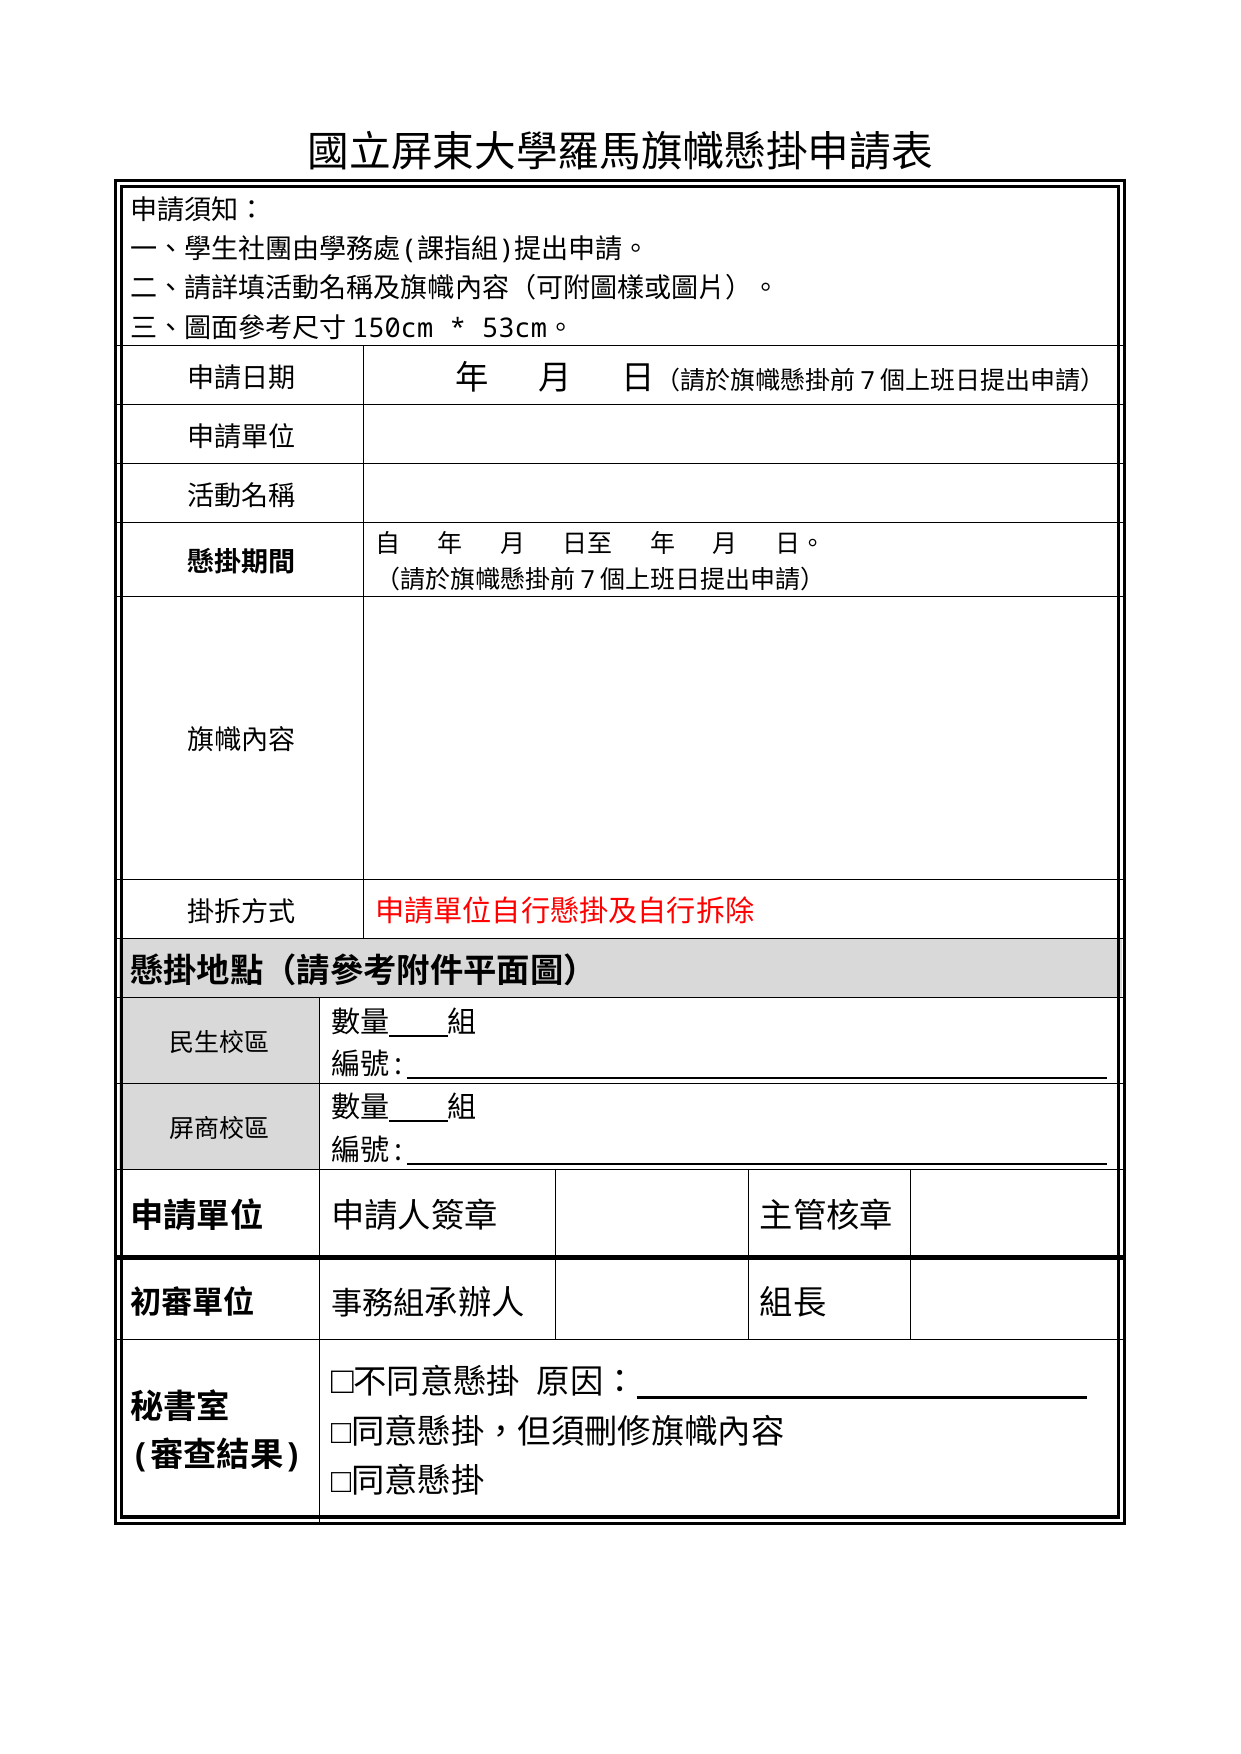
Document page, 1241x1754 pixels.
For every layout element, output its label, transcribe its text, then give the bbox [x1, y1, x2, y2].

table_cell 申請單位 [123, 405, 363, 463]
table_cell 屏商校區 [123, 1084, 319, 1169]
table_cell 年 月 日（請於旗幟懸掛前7個上班日提出申請） [364, 346, 1117, 404]
text 國立屏東大學羅馬旗幟懸掛申請表 [118, 118, 1122, 178]
table_cell 組長 [749, 1260, 910, 1339]
table_cell □不同意懸掛 原因： □同意懸掛，但須刪修旗幟內容 □同意懸掛 [320, 1340, 1117, 1515]
table_cell [911, 1260, 1117, 1339]
table_cell 數量 組 編號: [320, 998, 1117, 1083]
table_cell 申請人簽章 [320, 1170, 555, 1255]
table_cell 旗幟內容 [123, 597, 363, 879]
table_cell 活動名稱 [123, 464, 363, 522]
table_cell 申請單位自行懸掛及自行拆除 [364, 880, 1117, 938]
table_cell 掛拆方式 [123, 880, 363, 938]
table_header 申請須知： 一、學生社團由學務處(課指組)提出申請。 二、請詳填活動名稱及旗幟內容（可附圖樣或圖片）。 三、圖面參考尺寸150cm * 53cm。 [119, 182, 1122, 345]
table_cell [556, 1170, 748, 1255]
table_cell [364, 597, 1117, 879]
table_cell [364, 464, 1117, 522]
table_cell 事務組承辦人 [320, 1260, 555, 1339]
table_cell 懸掛期間 [123, 523, 363, 596]
table_cell 主管核章 [749, 1170, 910, 1255]
table_cell [556, 1260, 748, 1339]
table_cell [911, 1170, 1117, 1255]
table_cell 申請日期 [123, 346, 363, 404]
table_cell 秘書室 (審查結果) [123, 1340, 319, 1515]
table_cell 民生校區 [123, 998, 319, 1083]
table_cell 申請單位 [123, 1170, 319, 1255]
table_cell 自 年 月 日至 年 月 日。 （請於旗幟懸掛前7個上班日提出申請） [364, 523, 1117, 596]
table_cell 數量 組 編號: [320, 1084, 1117, 1169]
table_cell 初審單位 [123, 1260, 319, 1339]
table_cell 懸掛地點（請參考附件平面圖） [123, 939, 1117, 997]
table_cell [364, 405, 1117, 463]
